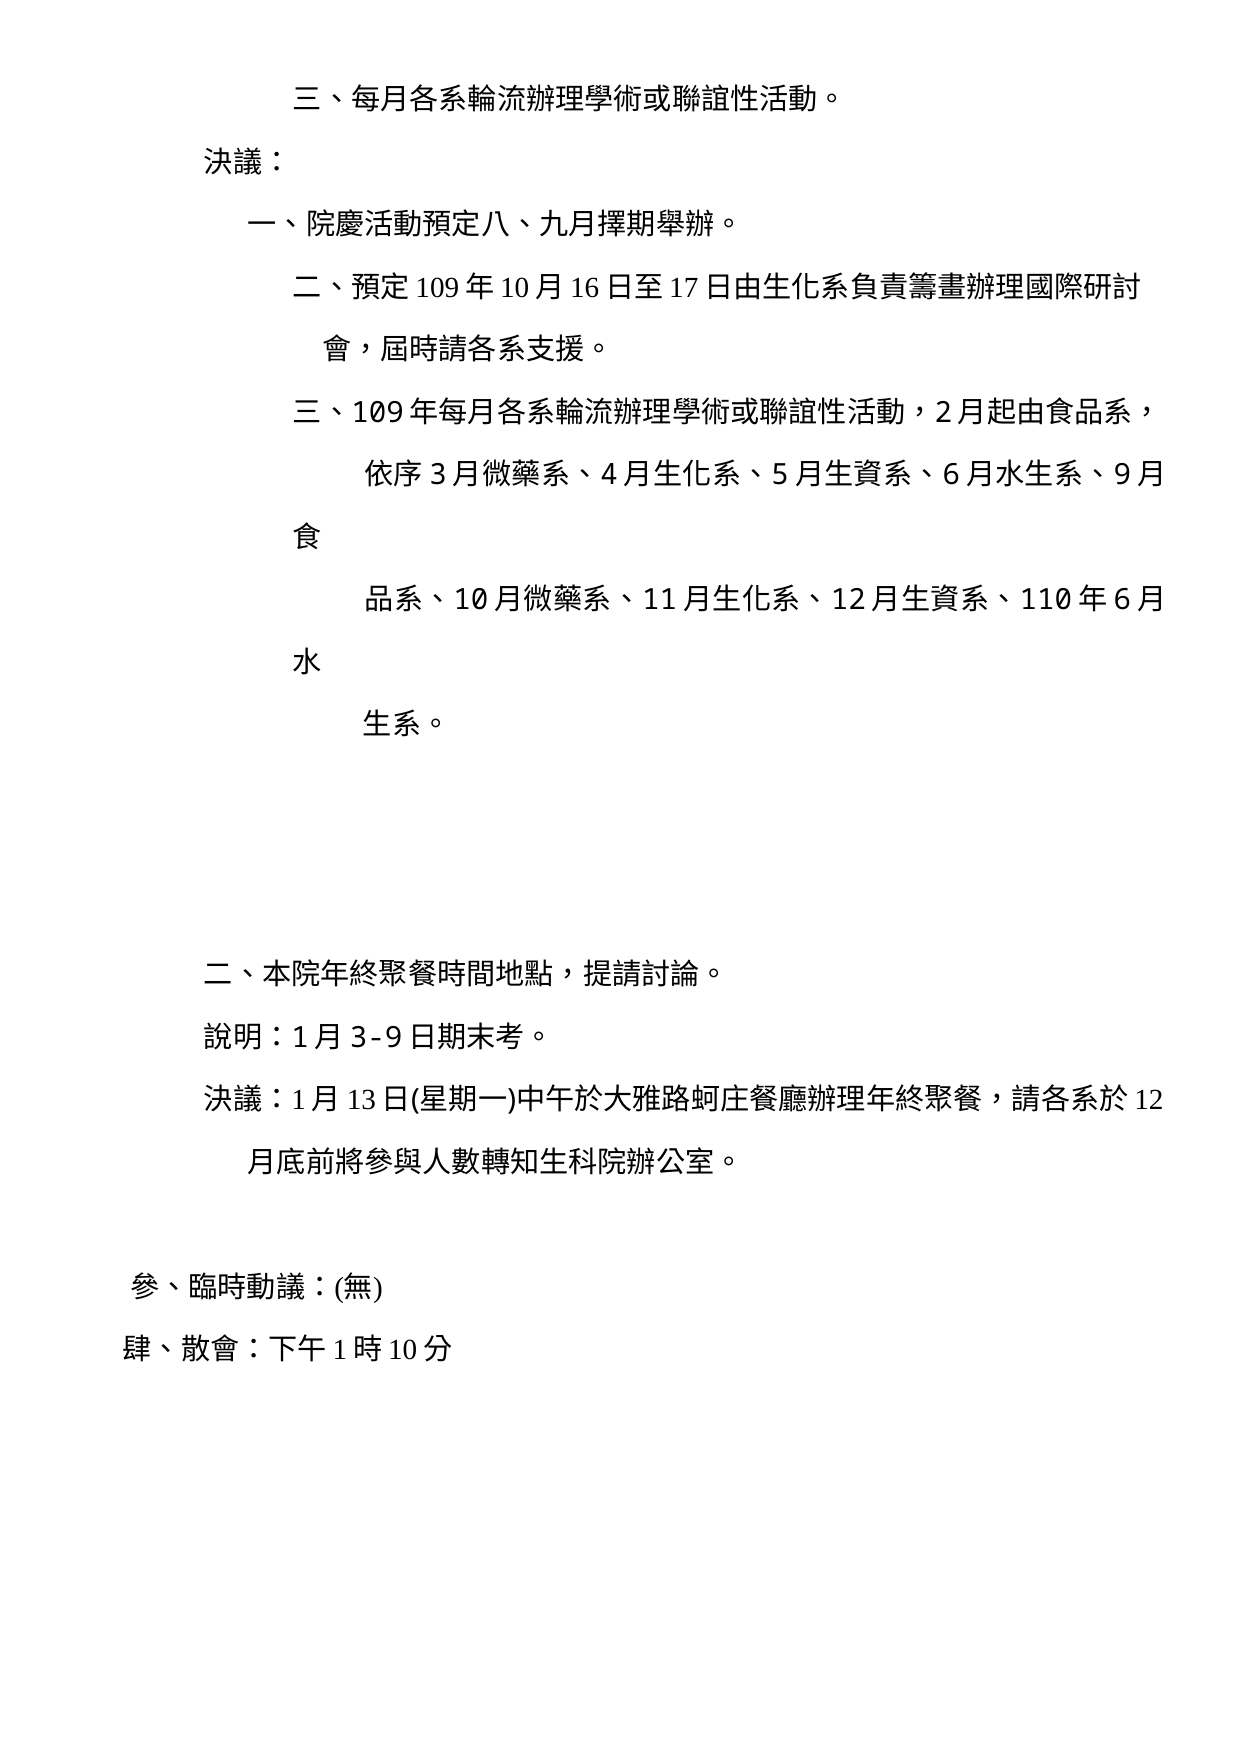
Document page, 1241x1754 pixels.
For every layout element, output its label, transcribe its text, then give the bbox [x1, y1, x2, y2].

text 生系。 [292, 680, 1167, 743]
text 決議：1月13日(星期一)中午於大雅路蚵庄餐廳辦理年終聚餐，請各系於12 [204, 1055, 1167, 1118]
text 二、預定109年10月16日至17日由生化系負責籌畫辦理國際研討 [292, 243, 1167, 305]
text 月底前將參與人數轉知生科院辦公室。 [204, 1118, 1167, 1180]
text 決議： [203, 118, 1167, 180]
text 說明：1月3-9日期末考。 [203, 993, 1167, 1055]
text 三、每月各系輪流辦理學術或聯誼性活動。 [292, 55, 1167, 118]
text 品系、10月微藥系、11月生化系、12月生資系、110年6月水 [292, 555, 1167, 680]
text 肆、散會：下午1時10分 [115, 1305, 1167, 1368]
text 參、臨時動議：(無) [130, 1243, 1167, 1305]
text 依序3月微藥系、4月生化系、5月生資系、6月水生系、9月食 [292, 430, 1167, 555]
text 二、本院年終聚餐時間地點，提請討論。 [203, 930, 1167, 993]
text 會，屆時請各系支援。 [292, 305, 1167, 368]
text 一、院慶活動預定八、九月擇期舉辦。 [203, 180, 1167, 243]
text 三、109年每月各系輪流辦理學術或聯誼性活動，2月起由食品系， [292, 368, 1167, 430]
